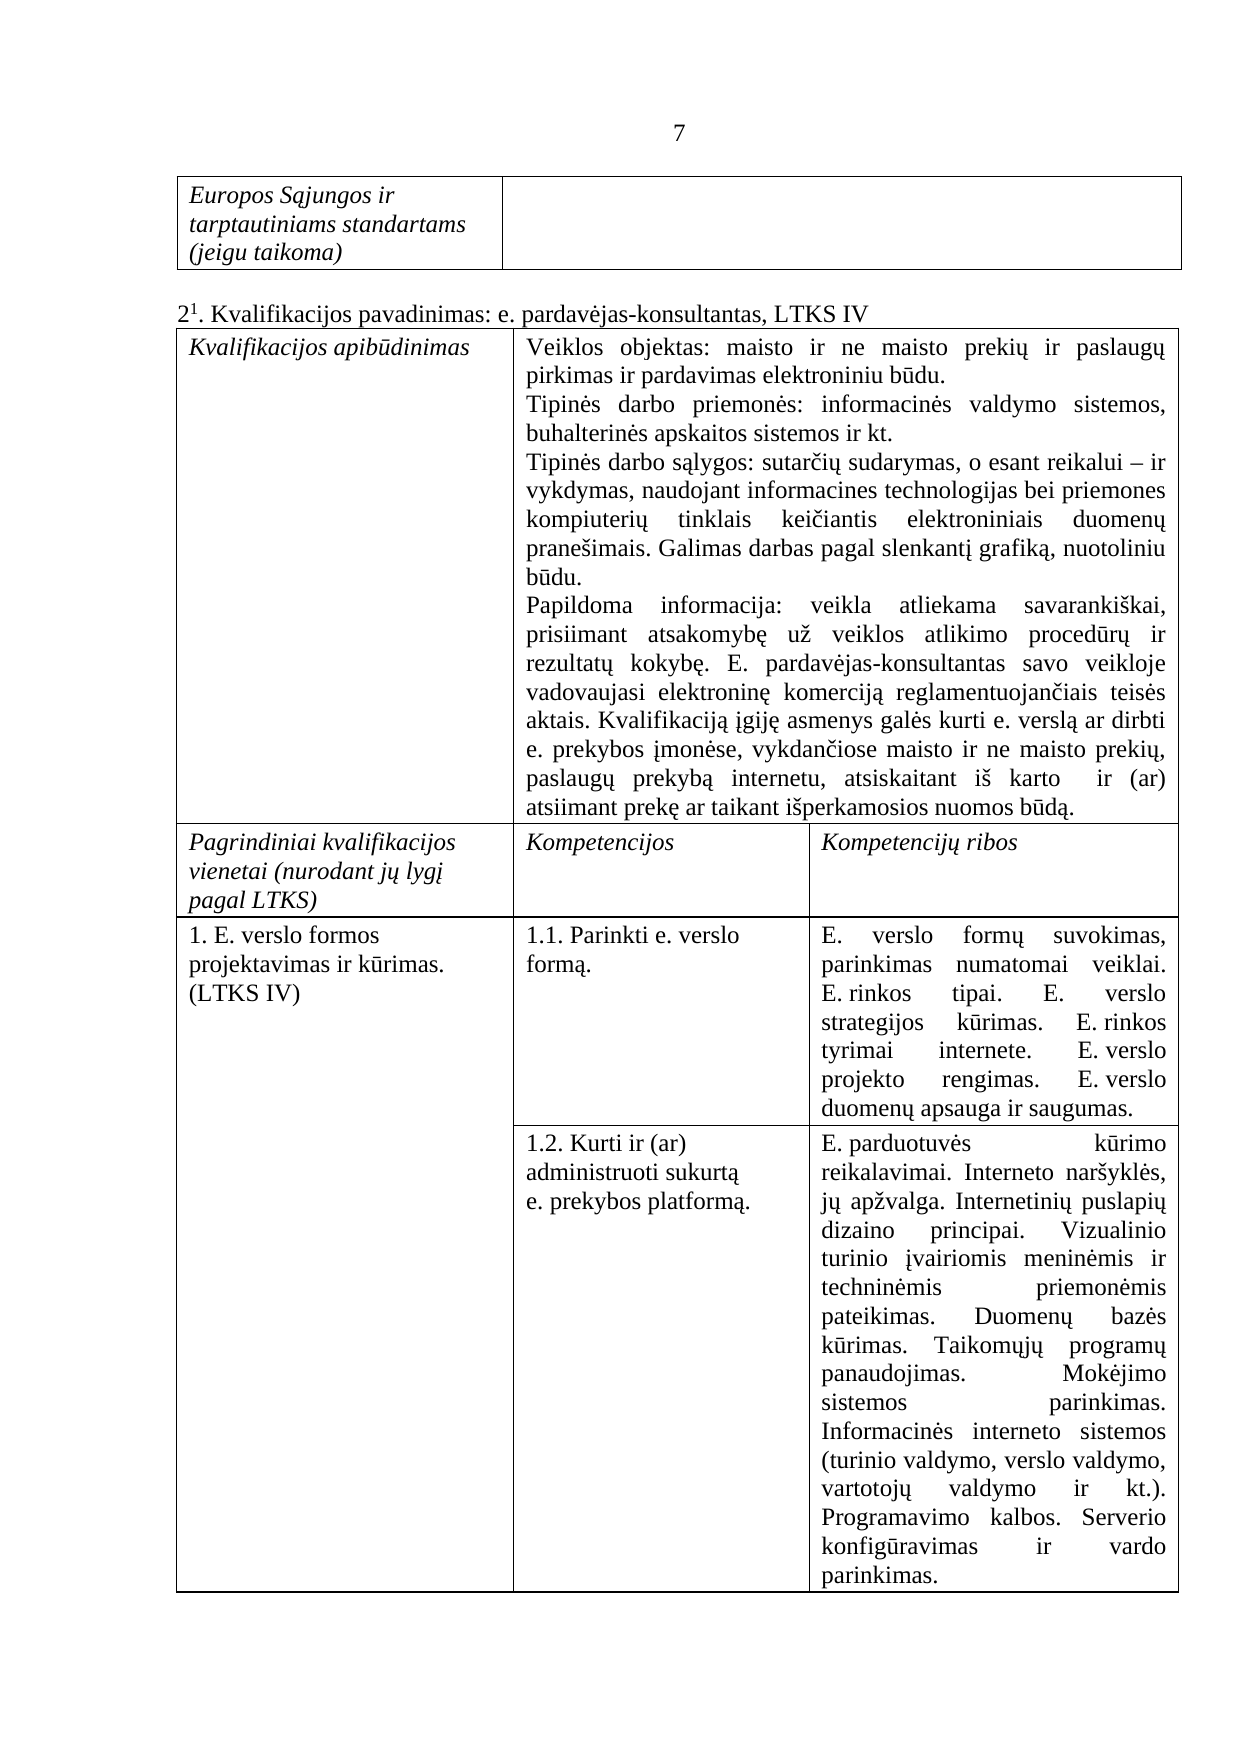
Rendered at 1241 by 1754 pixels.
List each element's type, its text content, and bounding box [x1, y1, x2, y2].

table_header Kvalifikacijos apibūdinimas [177, 329, 513, 823]
table_cell 1. E. verslo formos projektavimas ir kūrimas. (LTKS IV) [177, 918, 513, 1591]
table_cell E. parduotuvės kūrimo reikalavimai. Interneto naršyklės, jų apžvalga. Internetinių puslapių dizaino principai. Vizualinio turinio įvairiomis meninėmis ir techninėmis priemonėmis pateikimas. Duomenų bazės kūrimas. Taikomųjų programų panaudojimas. Mokėjimo sistemos parinkimas. Informacinės interneto sistemos (turinio valdymo, verslo valdymo, vartotojų valdymo ir kt.). Programavimo kalbos. Serverio konfigūravimas ir vardo parinkimas. [810, 1126, 1178, 1591]
table_cell Kompetencijų ribos [810, 824, 1178, 916]
table_cell [503, 177, 1181, 269]
table_header Veiklos objektas: maisto ir ne maisto prekių ir paslaugų pirkimas ir pardavimas elektroniniu būdu. Tipinės darbo priemonės: informacinės valdymo sistemos, buhalterinės apskaitos sistemos ir kt. Tipinės darbo sąlygos: sutarčių sudarymas, o esant reikalui – ir vykdymas, naudojant informacines technologijas bei priemones kompiuterių tinklais keičiantis elektroniniais duomenų pranešimais. Galimas darbas pagal slenkantį grafiką, nuotoliniu būdu. Papildoma informacija: veikla atliekama savarankiškai, prisiimant atsakomybę už veiklos atlikimo procedūrų ir rezultatų kokybę. E. pardavėjas-konsultantas savo veikloje vadovaujasi elektroninę komerciją reglamentuojančiais teisės aktais. Kvalifikaciją įgiję asmenys galės kurti e. verslą ar dirbti e. prekybos įmonėse, vykdančiose maisto ir ne maisto prekių, paslaugų prekybą internetu, atsiskaitant iš karto ir (ar) atsiimant prekę ar taikant išperkamosios nuomos būdą. [514, 329, 1178, 823]
table_cell Europos Sąjungos ir tarptautiniams standartams (jeigu taikoma) [178, 177, 502, 269]
table_cell Kompetencijos [514, 824, 809, 916]
text 21. Kvalifikacijos pavadinimas: e. pardavėjas-konsultantas, LTKS IV [177, 299, 1181, 328]
table_cell 1.1. Parinkti e. verslo formą. [514, 918, 809, 1124]
table_cell 1.2. Kurti ir (ar) administruoti sukurtą e. prekybos platformą. [514, 1126, 809, 1591]
table_cell E. verslo formų suvokimas, parinkimas numatomai veiklai. E. rinkos tipai. E. verslo strategijos kūrimas. E. rinkos tyrimai internete. E. verslo projekto rengimas. E. verslo duomenų apsauga ir saugumas. [810, 918, 1178, 1124]
table_cell Pagrindiniai kvalifikacijos vienetai (nurodant jų lygį pagal LTKS) [177, 824, 513, 916]
